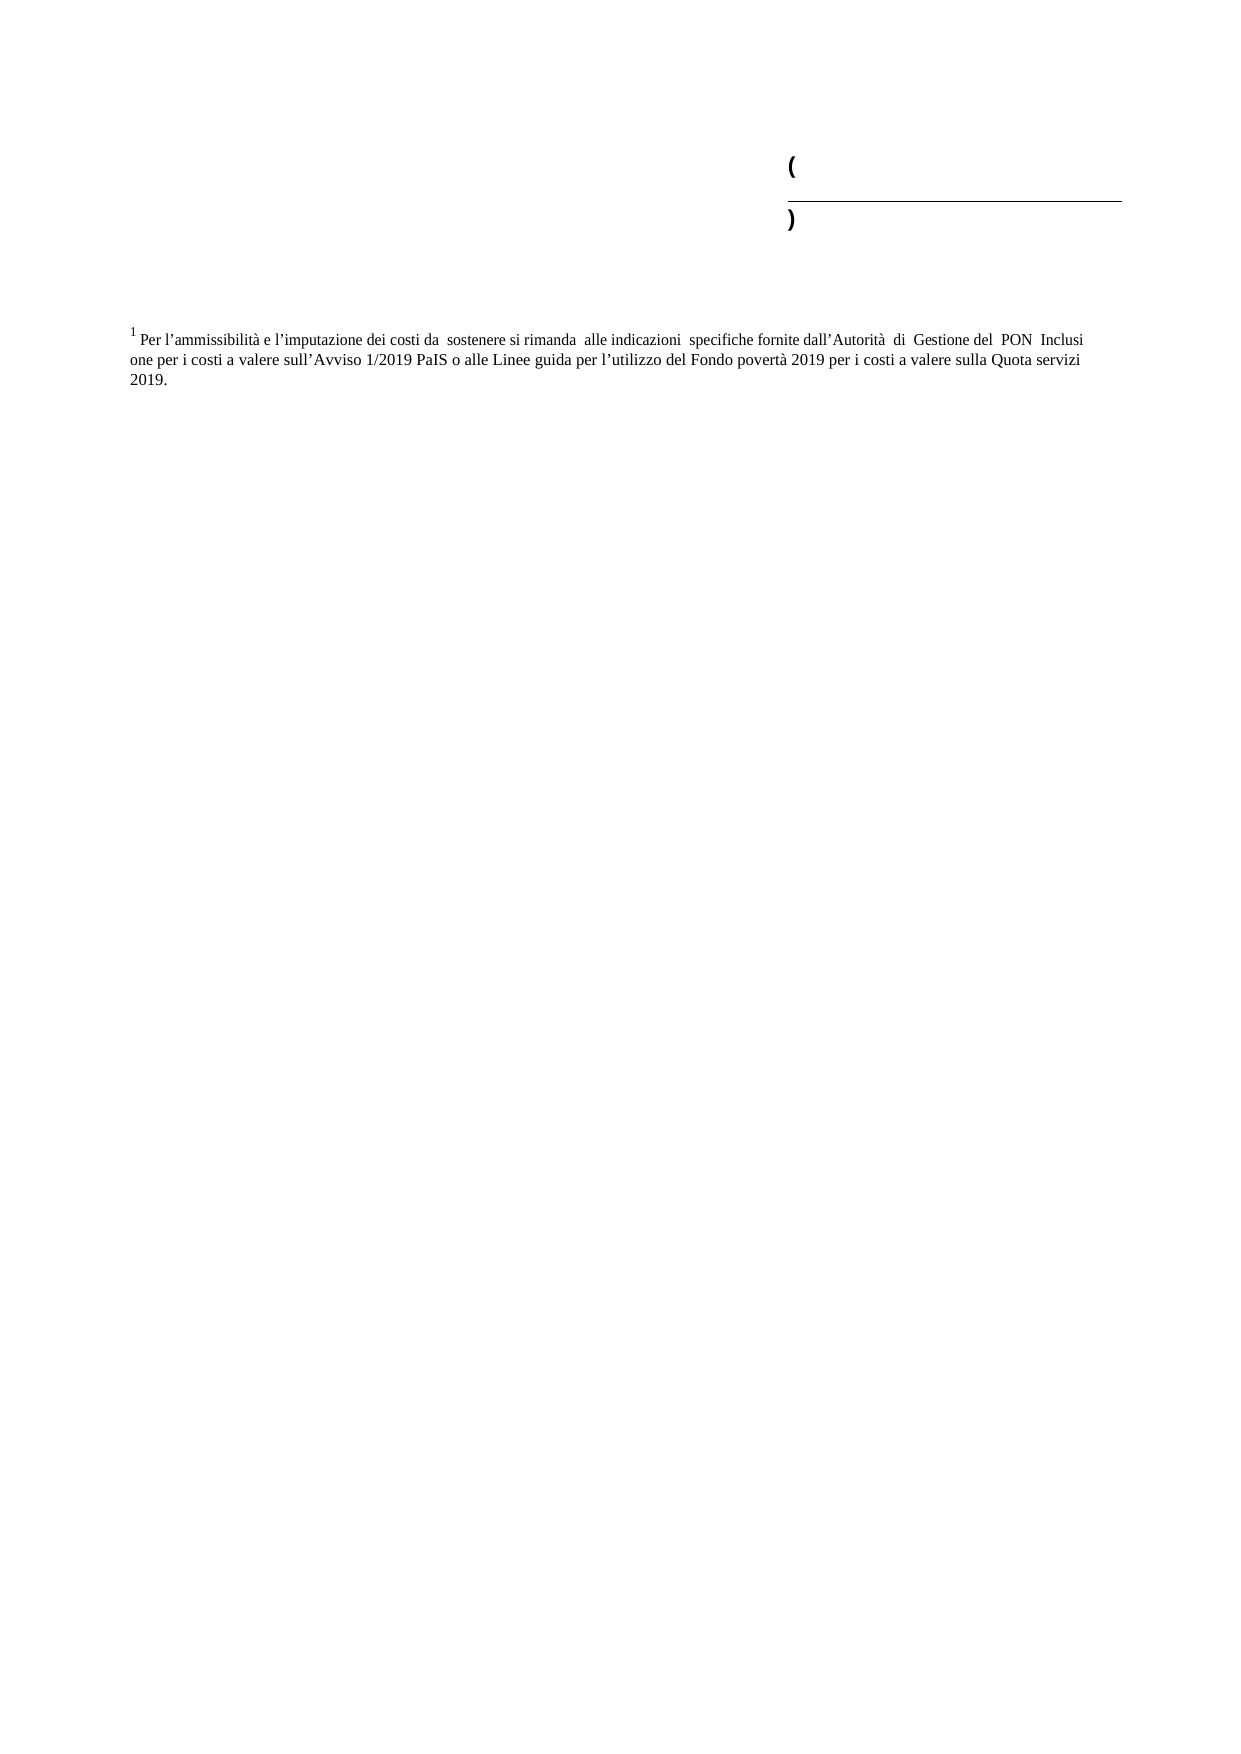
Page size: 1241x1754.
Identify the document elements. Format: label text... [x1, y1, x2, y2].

text ) [788, 202, 1122, 231]
text 1 Per l’ammissibilità e l’imputazione dei costi da sostenere si rimanda alle indicazioni specifiche fornite dall’Autorità di Gestione del PON Inclusi one per i costi a valere sull’Avviso 1/2019 PaIS o alle Linee guida per l’utilizzo del Fondo povertà 2019 per i costi a valere sulla Quota servizi 2019. [130, 324, 1090, 389]
text ( [788, 152, 1122, 201]
